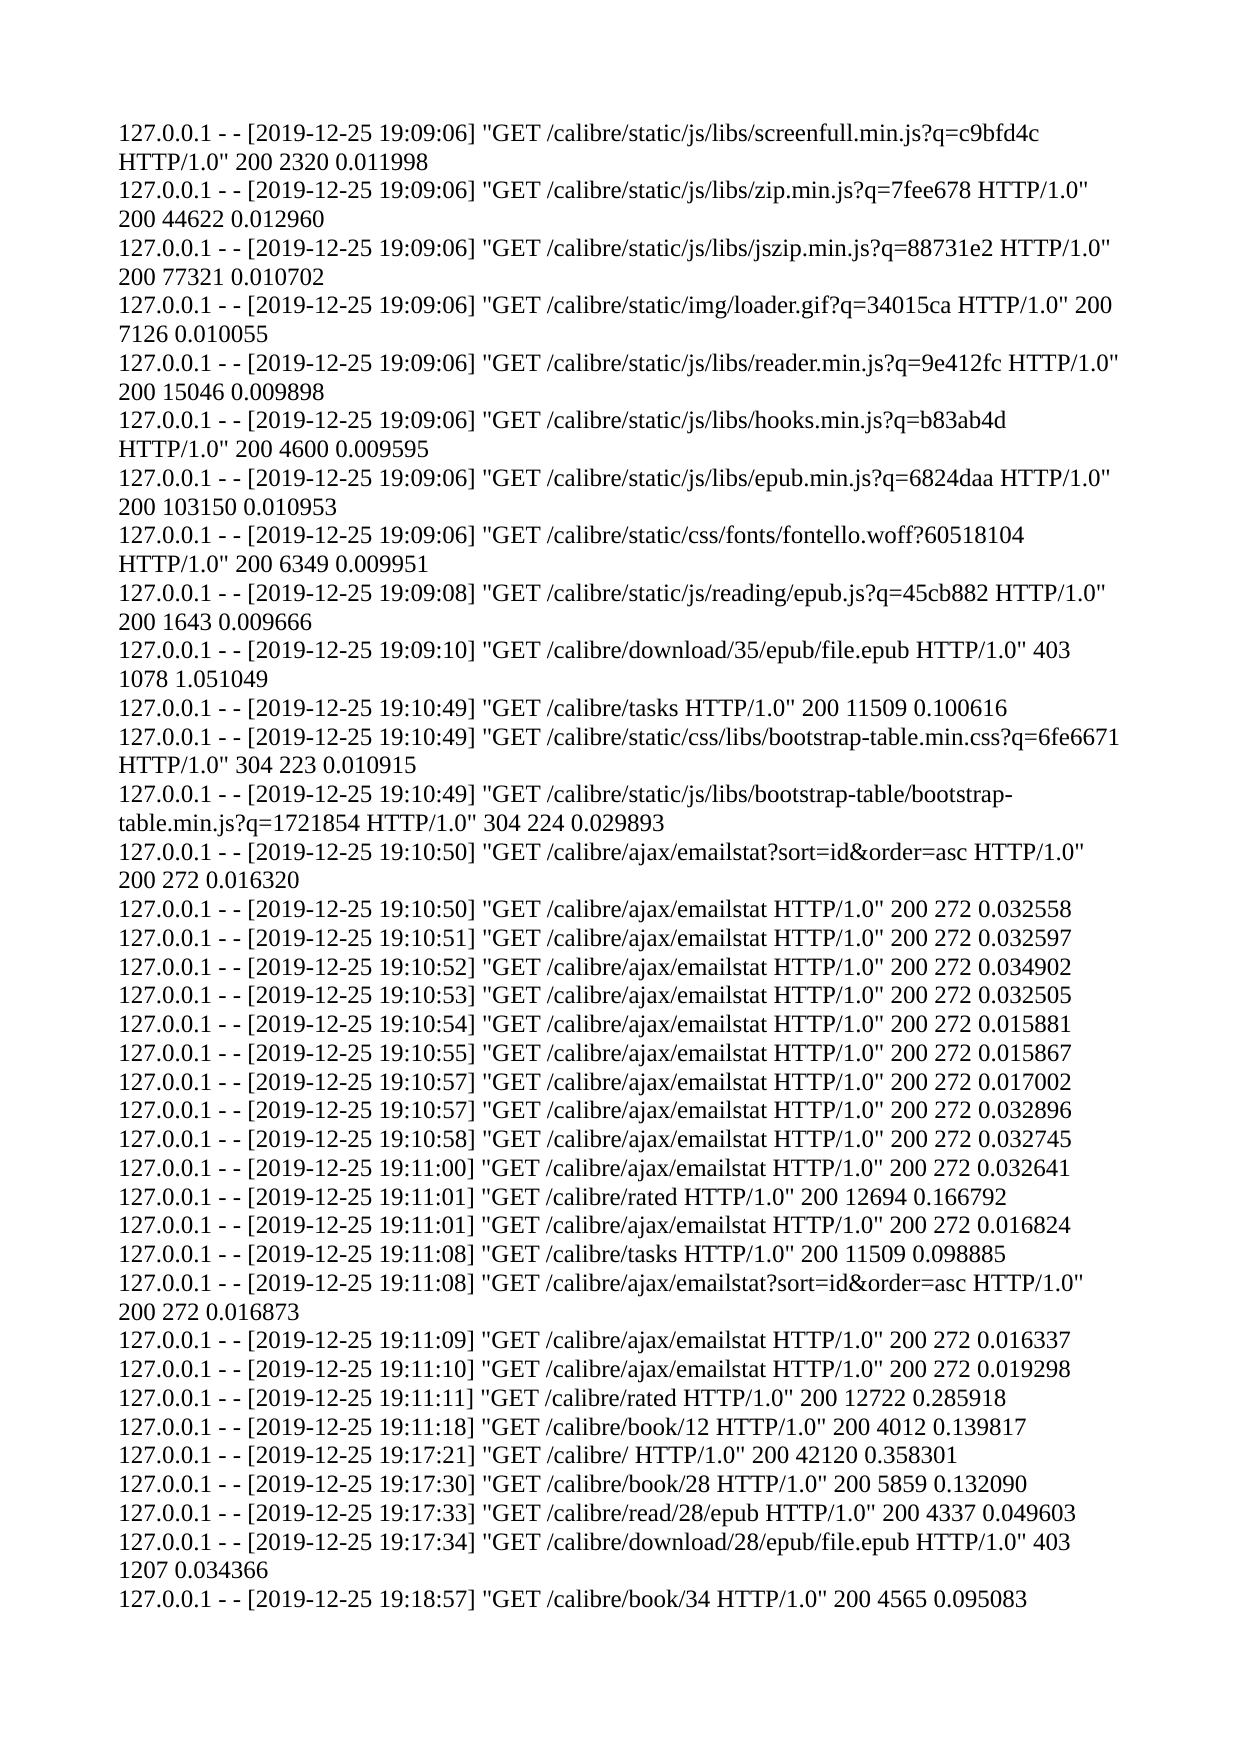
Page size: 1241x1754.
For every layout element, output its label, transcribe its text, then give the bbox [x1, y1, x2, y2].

text 127.0.0.1 - - [2019-12-25 19:09:06] "GET /calibre/static/js/libs/screenfull.min.js?q=c9bfd4c HTTP/1.0" 200 2320 0.011998 127.0.0.1 - - [2019-12-25 19:09:06] "GET /calibre/static/js/libs/zip.min.js?q=7fee678 HTTP/1.0" 200 44622 0.012960 127.0.0.1 - - [2019-12-25 19:09:06] "GET /calibre/static/js/libs/jszip.min.js?q=88731e2 HTTP/1.0" 200 77321 0.010702 127.0.0.1 - - [2019-12-25 19:09:06] "GET /calibre/static/img/loader.gif?q=34015ca HTTP/1.0" 200 7126 0.010055 127.0.0.1 - - [2019-12-25 19:09:06] "GET /calibre/static/js/libs/reader.min.js?q=9e412fc HTTP/1.0" 200 15046 0.009898 127.0.0.1 - - [2019-12-25 19:09:06] "GET /calibre/static/js/libs/hooks.min.js?q=b83ab4d HTTP/1.0" 200 4600 0.009595 127.0.0.1 - - [2019-12-25 19:09:06] "GET /calibre/static/js/libs/epub.min.js?q=6824daa HTTP/1.0" 200 103150 0.010953 127.0.0.1 - - [2019-12-25 19:09:06] "GET /calibre/static/css/fonts/fontello.woff?60518104 HTTP/1.0" 200 6349 0.009951 127.0.0.1 - - [2019-12-25 19:09:08] "GET /calibre/static/js/reading/epub.js?q=45cb882 HTTP/1.0" 200 1643 0.009666 127.0.0.1 - - [2019-12-25 19:09:10] "GET /calibre/download/35/epub/file.epub HTTP/1.0" 403 1078 1.051049 127.0.0.1 - - [2019-12-25 19:10:49] "GET /calibre/tasks HTTP/1.0" 200 11509 0.100616 127.0.0.1 - - [2019-12-25 19:10:49] "GET /calibre/static/css/libs/bootstrap-table.min.css?q=6fe6671 HTTP/1.0" 304 223 0.010915 127.0.0.1 - - [2019-12-25 19:10:49] "GET /calibre/static/js/libs/bootstrap-table/bootstrap-table.min.js?q=1721854 HTTP/1.0" 304 224 0.029893 127.0.0.1 - - [2019-12-25 19:10:50] "GET /calibre/ajax/emailstat?sort=id&order=asc HTTP/1.0" 200 272 0.016320 127.0.0.1 - - [2019-12-25 19:10:50] "GET /calibre/ajax/emailstat HTTP/1.0" 200 272 0.032558 127.0.0.1 - - [2019-12-25 19:10:51] "GET /calibre/ajax/emailstat HTTP/1.0" 200 272 0.032597 127.0.0.1 - - [2019-12-25 19:10:52] "GET /calibre/ajax/emailstat HTTP/1.0" 200 272 0.034902 127.0.0.1 - - [2019-12-25 19:10:53] "GET /calibre/ajax/emailstat HTTP/1.0" 200 272 0.032505 127.0.0.1 - - [2019-12-25 19:10:54] "GET /calibre/ajax/emailstat HTTP/1.0" 200 272 0.015881 127.0.0.1 - - [2019-12-25 19:10:55] "GET /calibre/ajax/emailstat HTTP/1.0" 200 272 0.015867 127.0.0.1 - - [2019-12-25 19:10:57] "GET /calibre/ajax/emailstat HTTP/1.0" 200 272 0.017002 127.0.0.1 - - [2019-12-25 19:10:57] "GET /calibre/ajax/emailstat HTTP/1.0" 200 272 0.032896 127.0.0.1 - - [2019-12-25 19:10:58] "GET /calibre/ajax/emailstat HTTP/1.0" 200 272 0.032745 127.0.0.1 - - [2019-12-25 19:11:00] "GET /calibre/ajax/emailstat HTTP/1.0" 200 272 0.032641 127.0.0.1 - - [2019-12-25 19:11:01] "GET /calibre/rated HTTP/1.0" 200 12694 0.166792 127.0.0.1 - - [2019-12-25 19:11:01] "GET /calibre/ajax/emailstat HTTP/1.0" 200 272 0.016824 127.0.0.1 - - [2019-12-25 19:11:08] "GET /calibre/tasks HTTP/1.0" 200 11509 0.098885 127.0.0.1 - - [2019-12-25 19:11:08] "GET /calibre/ajax/emailstat?sort=id&order=asc HTTP/1.0" 200 272 0.016873 127.0.0.1 - - [2019-12-25 19:11:09] "GET /calibre/ajax/emailstat HTTP/1.0" 200 272 0.016337 127.0.0.1 - - [2019-12-25 19:11:10] "GET /calibre/ajax/emailstat HTTP/1.0" 200 272 0.019298 127.0.0.1 - - [2019-12-25 19:11:11] "GET /calibre/rated HTTP/1.0" 200 12722 0.285918 127.0.0.1 - - [2019-12-25 19:11:18] "GET /calibre/book/12 HTTP/1.0" 200 4012 0.139817 127.0.0.1 - - [2019-12-25 19:17:21] "GET /calibre/ HTTP/1.0" 200 42120 0.358301 127.0.0.1 - - [2019-12-25 19:17:30] "GET /calibre/book/28 HTTP/1.0" 200 5859 0.132090 127.0.0.1 - - [2019-12-25 19:17:33] "GET /calibre/read/28/epub HTTP/1.0" 200 4337 0.049603 127.0.0.1 - - [2019-12-25 19:17:34] "GET /calibre/download/28/epub/file.epub HTTP/1.0" 403 1207 0.034366 127.0.0.1 - - [2019-12-25 19:18:57] "GET /calibre/book/34 HTTP/1.0" 200 4565 0.095083 [118, 118, 1122, 1613]
